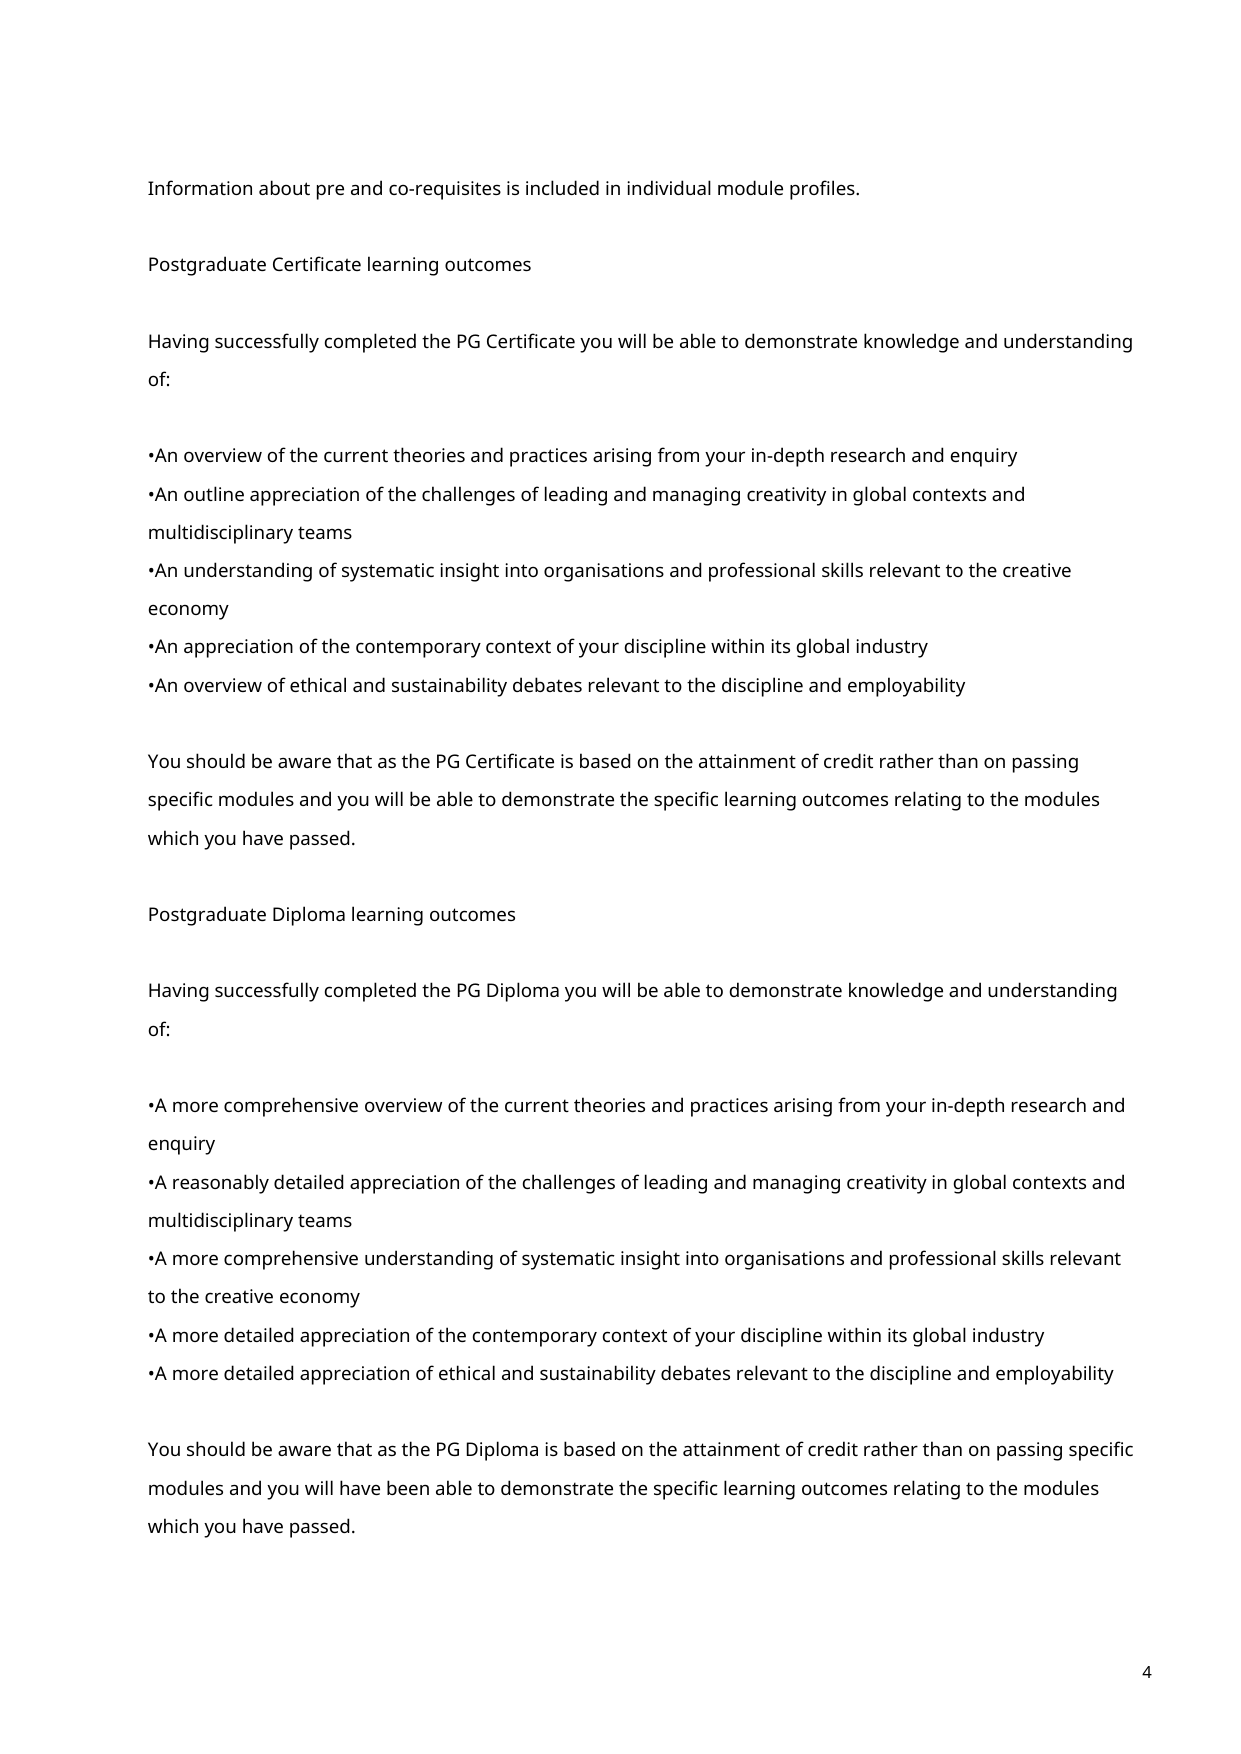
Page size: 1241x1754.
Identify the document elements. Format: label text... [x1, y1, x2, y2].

table_header Information about pre and co-requisites is included in individual module profiles. Postgraduate Certificate learning outcomes Having successfully completed the PG Certificate you will be able to demonstrate knowledge and understanding of: •An overview of the current theories and practices arising from your in-depth research and enquiry •An outline appreciation of the challenges of leading and managing creativity in global contexts and multidisciplinary teams •An understanding of systematic insight into organisations and professional skills relevant to the creative economy •An appreciation of the contemporary context of your discipline within its global industry •An overview of ethical and sustainability debates relevant to the discipline and employability You should be aware that as the PG Certificate is based on the attainment of credit rather than on passing specific modules and you will be able to demonstrate the specific learning outcomes relating to the modules which you have passed. Postgraduate Diploma learning outcomes Having successfully completed the PG Diploma you will be able to demonstrate knowledge and understanding of: •A more comprehensive overview of the current theories and practices arising from your in-depth research and enquiry •A reasonably detailed appreciation of the challenges of leading and managing creativity in global contexts and multidisciplinary teams •A more comprehensive understanding of systematic insight into organisations and professional skills relevant to the creative economy •A more detailed appreciation of the contemporary context of your discipline within its global industry •A more detailed appreciation of ethical and sustainability debates relevant to the discipline and employability You should be aware that as the PG Diploma is based on the attainment of credit rather than on passing specific modules and you will have been able to demonstrate the specific learning outcomes relating to the modules which you have passed. [136, 137, 1152, 1592]
